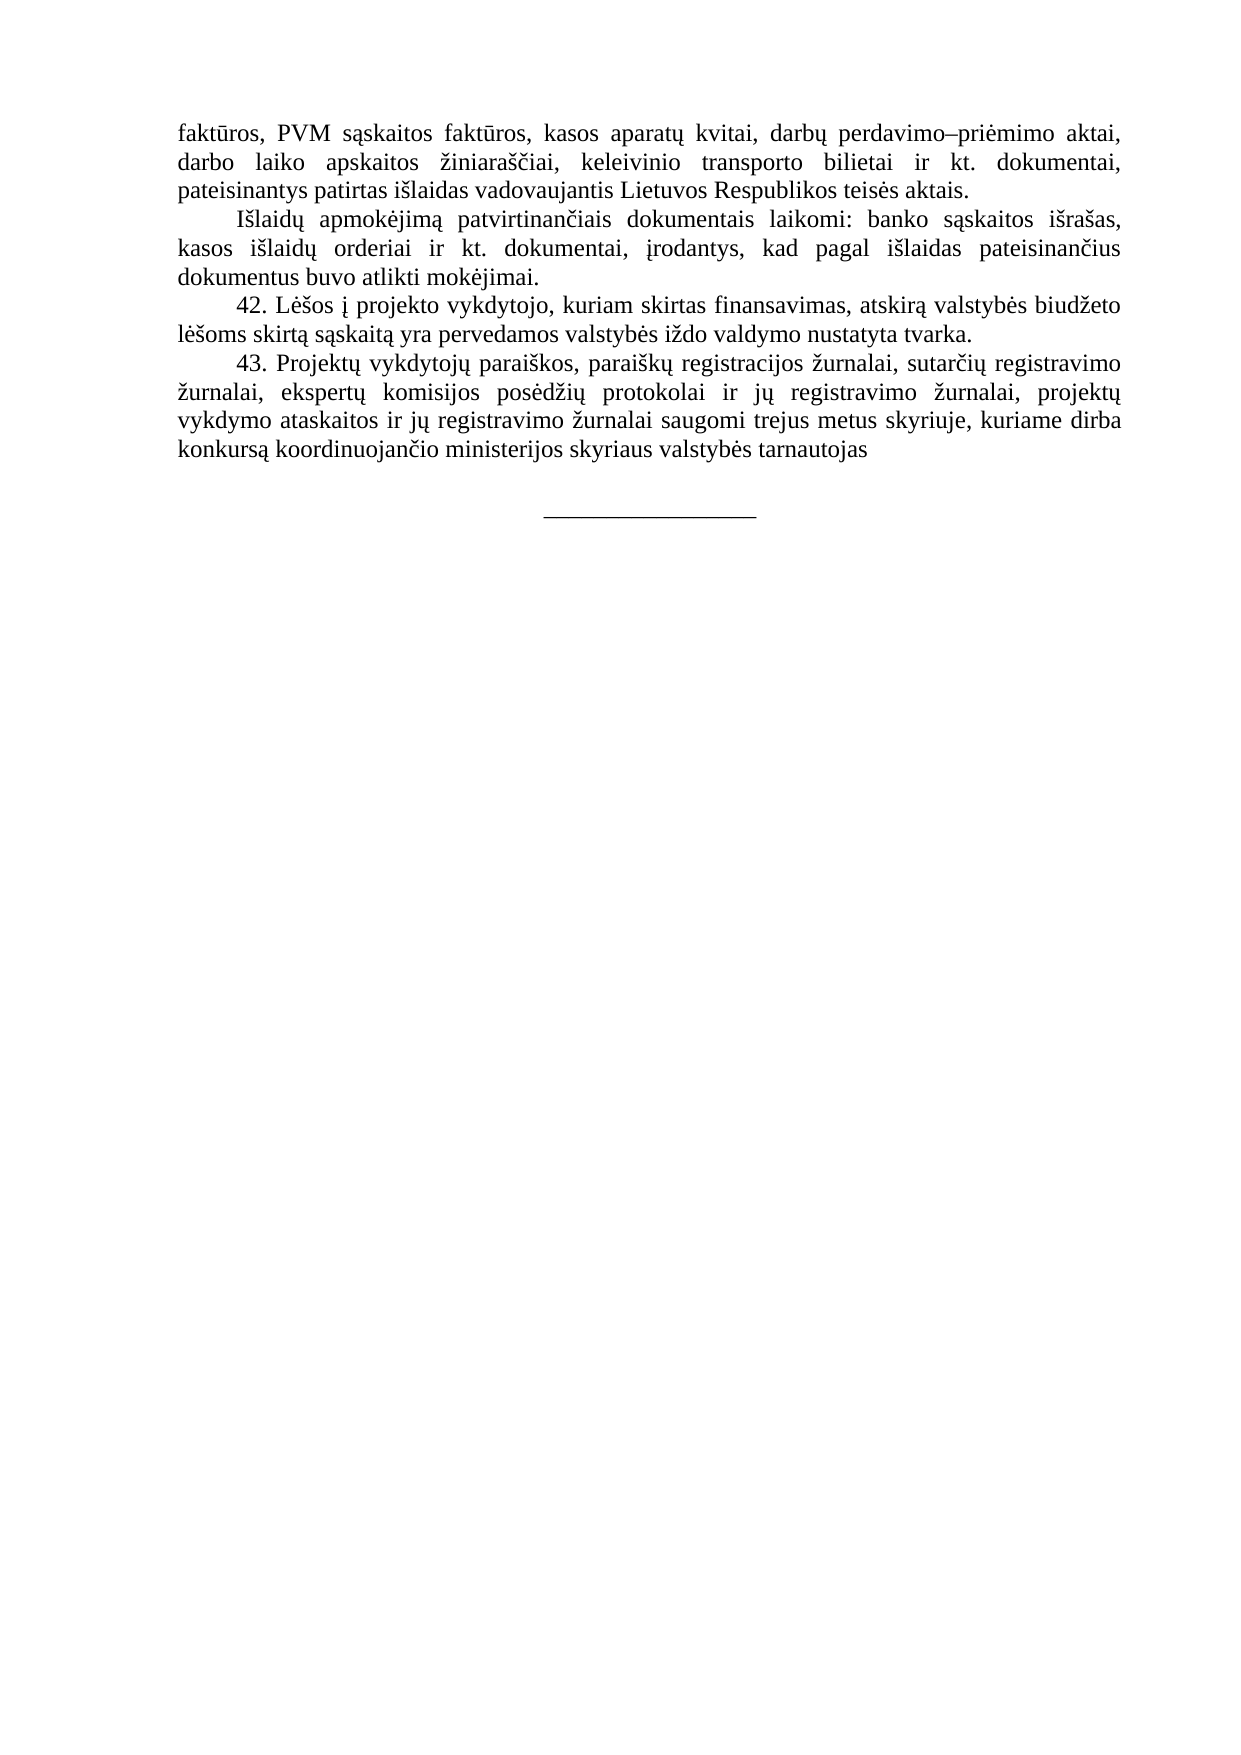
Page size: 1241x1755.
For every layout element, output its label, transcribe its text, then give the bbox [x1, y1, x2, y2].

text faktūros, PVM sąskaitos faktūros, kasos aparatų kvitai, darbų perdavimo–priėmimo aktai, darbo laiko apskaitos žiniaraščiai, keleivinio transporto bilietai ir kt. dokumentai, pateisinantys patirtas išlaidas vadovaujantis Lietuvos Respublikos teisės aktais. [177, 118, 1122, 204]
text _________________ [177, 492, 1122, 521]
text 42. Lėšos į projekto vykdytojo, kuriam skirtas finansavimas, atskirą valstybės biudžeto lėšoms skirtą sąskaitą yra pervedamos valstybės iždo valdymo nustatyta tvarka. [177, 291, 1122, 348]
text 43. Projektų vykdytojų paraiškos, paraiškų registracijos žurnalai, sutarčių registravimo žurnalai, ekspertų komisijos posėdžių protokolai ir jų registravimo žurnalai, projektų vykdymo ataskaitos ir jų registravimo žurnalai saugomi trejus metus skyriuje, kuriame dirba konkursą koordinuojančio ministerijos skyriaus valstybės tarnautojas [177, 348, 1122, 463]
text Išlaidų apmokėjimą patvirtinančiais dokumentais laikomi: banko sąskaitos išrašas, kasos išlaidų orderiai ir kt. dokumentai, įrodantys, kad pagal išlaidas pateisinančius dokumentus buvo atlikti mokėjimai. [177, 204, 1122, 291]
